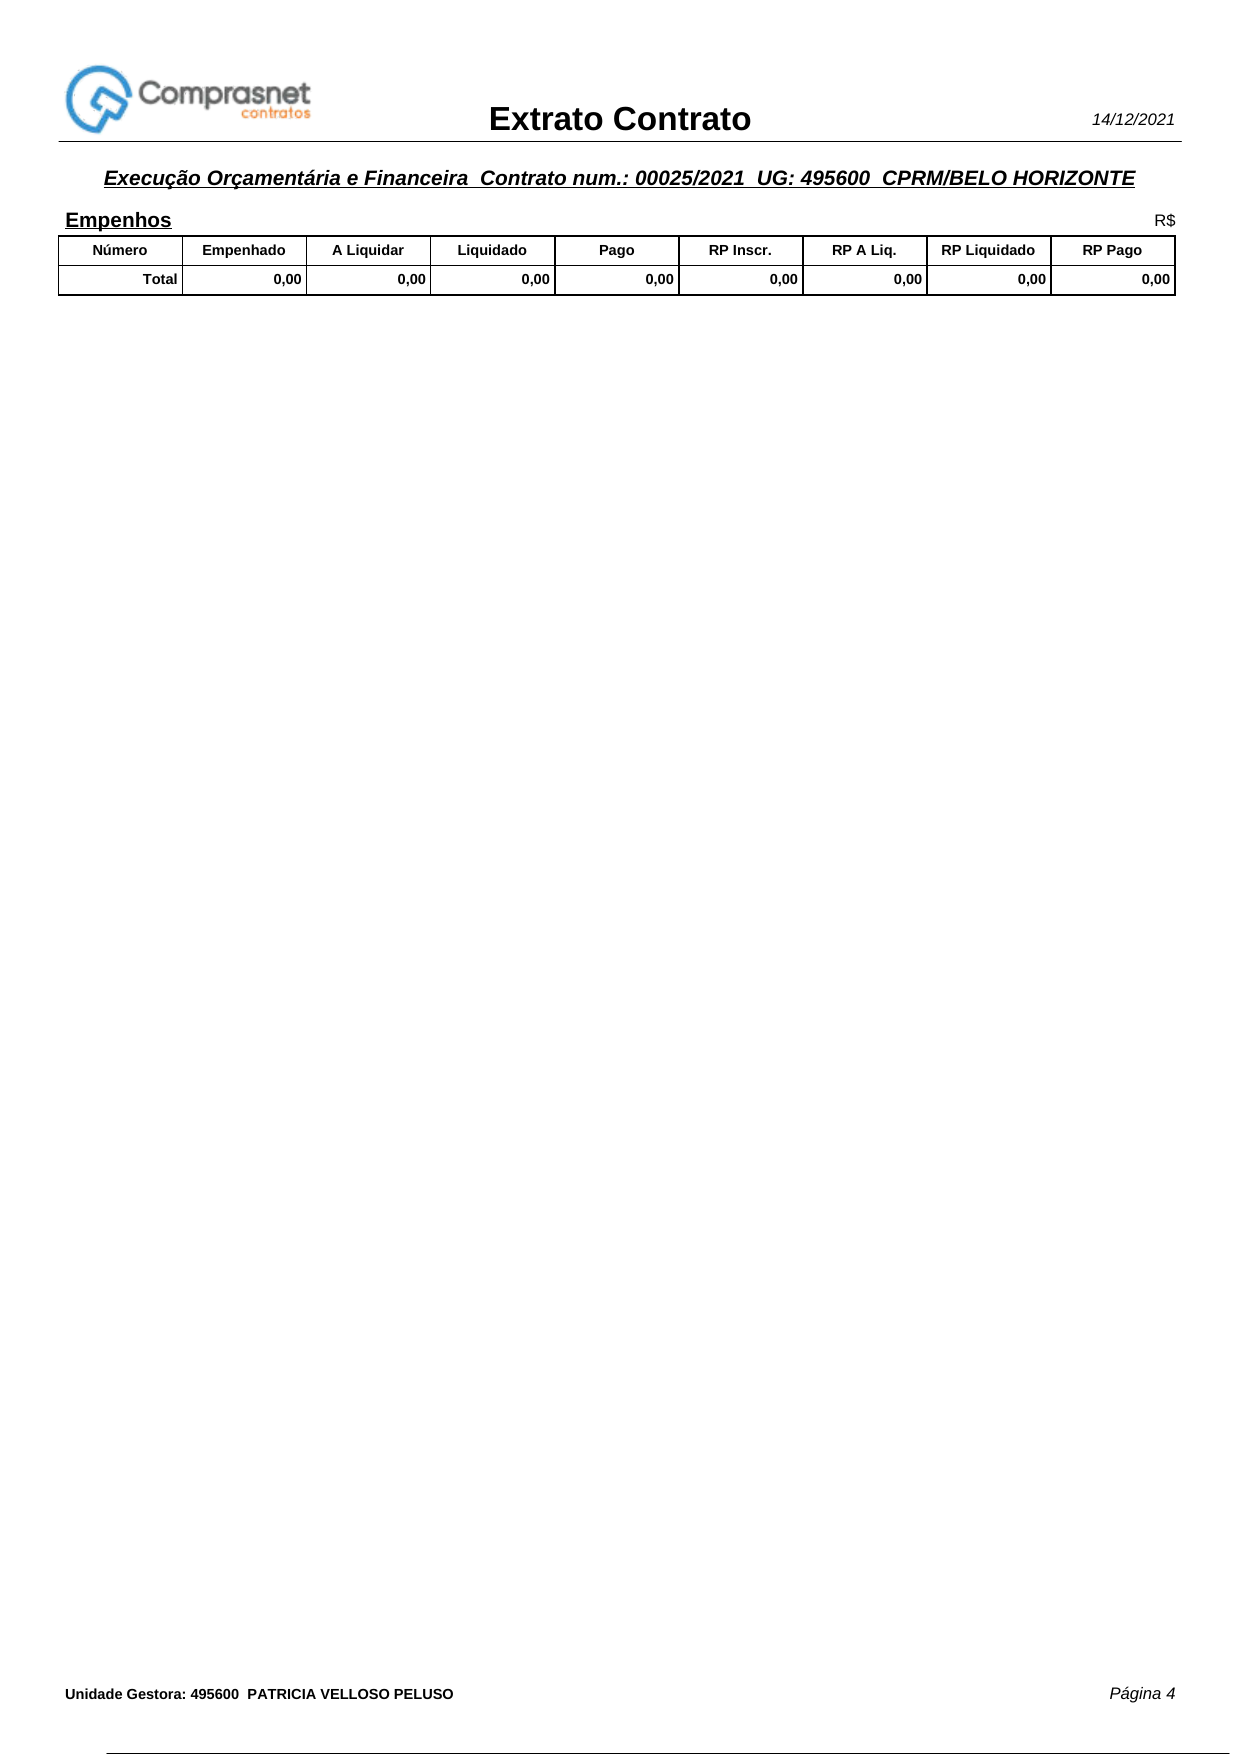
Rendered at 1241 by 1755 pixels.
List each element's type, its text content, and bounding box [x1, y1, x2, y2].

table_cell 0,00 [431, 266, 554, 294]
subtitle Execução Orçamentária e Financeira ­ Contrato num.: 00025/2021 ­ UG: 495600 ­ CPRM/BELO HORIZONTE [48, 166, 1193, 190]
table_header Número [59, 237, 182, 264]
table_header RP A Liq. [804, 237, 926, 264]
table_header RP Inscr. [680, 237, 802, 264]
table_header Liquidado [431, 237, 554, 264]
table_header A Liquidar [307, 237, 430, 264]
table_cell 0,00 [1052, 266, 1174, 294]
table_header Pago [556, 237, 678, 264]
table_cell 0,00 [183, 266, 306, 294]
table_cell 0,00 [928, 266, 1050, 294]
table_header RP Pago [1052, 237, 1174, 264]
table_header RP Liquidado [928, 237, 1050, 264]
text Empenhos R$ [48, 207, 1193, 231]
table_cell 0,00 [680, 266, 802, 294]
table_cell 0,00 [307, 266, 430, 294]
table_cell 0,00 [556, 266, 678, 294]
table_cell Total [59, 266, 182, 294]
table_header Empenhado [183, 237, 306, 264]
table_cell 0,00 [804, 266, 926, 294]
